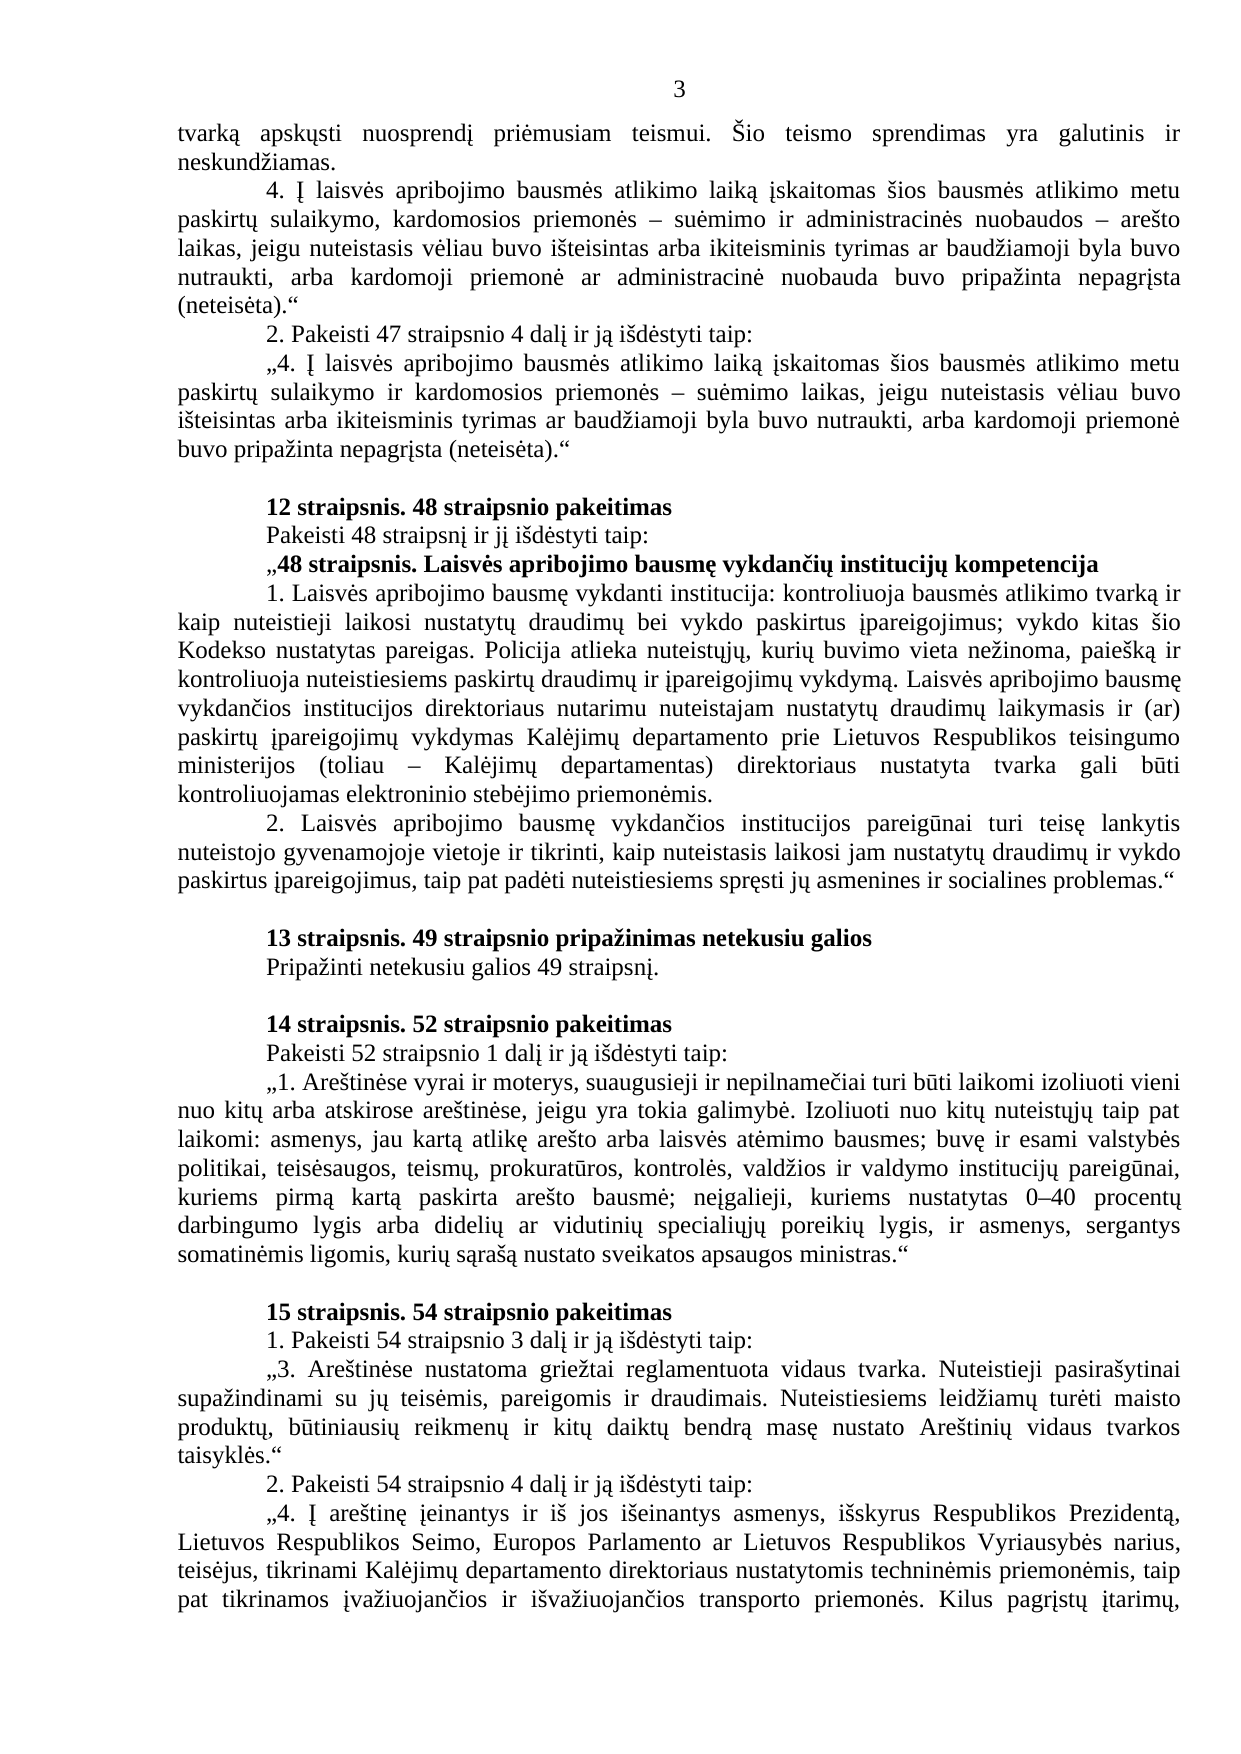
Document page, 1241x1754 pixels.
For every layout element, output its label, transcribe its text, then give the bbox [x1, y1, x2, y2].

text 13 straipsnis. 49 straipsnio pripažinimas netekusiu galios [177, 923, 1181, 952]
text 1. Laisvės apribojimo bausmę vykdanti institucija: kontroliuoja bausmės atlikimo tvarką ir kaip nuteistieji laikosi nustatytų draudimų bei vykdo paskirtus įpareigojimus; vykdo kitas šio Kodekso nustatytas pareigas. Policija atlieka nuteistųjų, kurių buvimo vieta nežinoma, paiešką ir kontroliuoja nuteistiesiems paskirtų draudimų ir įpareigojimų vykdymą. Laisvės apribojimo bausmę vykdančios institucijos direktoriaus nutarimu nuteistajam nustatytų draudimų laikymasis ir (ar) paskirtų įpareigojimų vykdymas Kalėjimų departamento prie Lietuvos Respublikos teisingumo ministerijos (toliau – Kalėjimų departamentas) direktoriaus nustatyta tvarka gali būti kontroliuojamas elektroninio stebėjimo priemonėmis. [177, 578, 1181, 808]
text Pripažinti netekusiu galios 49 straipsnį. [177, 952, 1181, 981]
text 4. Į laisvės apribojimo bausmės atlikimo laiką įskaitomas šios bausmės atlikimo metu paskirtų sulaikymo, kardomosios priemonės – suėmimo ir administracinės nuobaudos – arešto laikas, jeigu nuteistasis vėliau buvo išteisintas arba ikiteisminis tyrimas ar baudžiamoji byla buvo nutraukti, arba kardomoji priemonė ar administracinė nuobauda buvo pripažinta nepagrįsta (neteisėta).“ [177, 176, 1181, 319]
text 2. Pakeisti 47 straipsnio 4 dalį ir ją išdėstyti taip: [177, 319, 1181, 348]
text 15 straipsnis. 54 straipsnio pakeitimas [177, 1297, 1181, 1326]
text „3. Areštinėse nustatoma griežtai reglamentuota vidaus tvarka. Nuteistieji pasirašytinai supažindinami su jų teisėmis, pareigomis ir draudimais. Nuteistiesiems leidžiamų turėti maisto produktų, būtiniausių reikmenų ir kitų daiktų bendrą masę nustato Areštinių vidaus tvarkos taisyklės.“ [177, 1354, 1181, 1469]
text 1. Pakeisti 54 straipsnio 3 dalį ir ją išdėstyti taip: [177, 1326, 1181, 1354]
text „48 straipsnis. Laisvės apribojimo bausmę vykdančių institucijų kompetencija [177, 549, 1181, 578]
text tvarką apskųsti nuosprendį priėmusiam teismui. Šio teismo sprendimas yra galutinis ir neskundžiamas. [177, 118, 1181, 176]
text 14 straipsnis. 52 straipsnio pakeitimas [177, 1009, 1181, 1038]
text „4. Į areštinę įeinantys ir iš jos išeinantys asmenys, išskyrus Respublikos Prezidentą, Lietuvos Respublikos Seimo, Europos Parlamento ar Lietuvos Respublikos Vyriausybės narius, teisėjus, tikrinami Kalėjimų departamento direktoriaus nustatytomis techninėmis priemonėmis, taip pat tikrinamos įvažiuojančios ir išvažiuojančios transporto priemonės. Kilus pagrįstų įtarimų, [177, 1498, 1181, 1613]
text 2. Laisvės apribojimo bausmę vykdančios institucijos pareigūnai turi teisę lankytis nuteistojo gyvenamojoje vietoje ir tikrinti, kaip nuteistasis laikosi jam nustatytų draudimų ir vykdo paskirtus įpareigojimus, taip pat padėti nuteistiesiems spręsti jų asmenines ir socialines problemas.“ [177, 808, 1181, 894]
text 2. Pakeisti 54 straipsnio 4 dalį ir ją išdėstyti taip: [177, 1469, 1181, 1498]
text „4. Į laisvės apribojimo bausmės atlikimo laiką įskaitomas šios bausmės atlikimo metu paskirtų sulaikymo ir kardomosios priemonės – suėmimo laikas, jeigu nuteistasis vėliau buvo išteisintas arba ikiteisminis tyrimas ar baudžiamoji byla buvo nutraukti, arba kardomoji priemonė buvo pripažinta nepagrįsta (neteisėta).“ [177, 348, 1181, 463]
text Pakeisti 52 straipsnio 1 dalį ir ją išdėstyti taip: [177, 1038, 1181, 1067]
text Pakeisti 48 straipsnį ir jį išdėstyti taip: [177, 521, 1181, 549]
text „1. Areštinėse vyrai ir moterys, suaugusieji ir nepilnamečiai turi būti laikomi izoliuoti vieni nuo kitų arba atskirose areštinėse, jeigu yra tokia galimybė. Izoliuoti nuo kitų nuteistųjų taip pat laikomi: asmenys, jau kartą atlikę arešto arba laisvės atėmimo bausmes; buvę ir esami valstybės politikai, teisėsaugos, teismų, prokuratūros, kontrolės, valdžios ir valdymo institucijų pareigūnai, kuriems pirmą kartą paskirta arešto bausmė; neįgalieji, kuriems nustatytas 0–40 procentų darbingumo lygis arba didelių ar vidutinių specialiųjų poreikių lygis, ir asmenys, sergantys somatinėmis ligomis, kurių sąrašą nustato sveikatos apsaugos ministras.“ [177, 1067, 1181, 1268]
text 12 straipsnis. 48 straipsnio pakeitimas [177, 492, 1181, 521]
